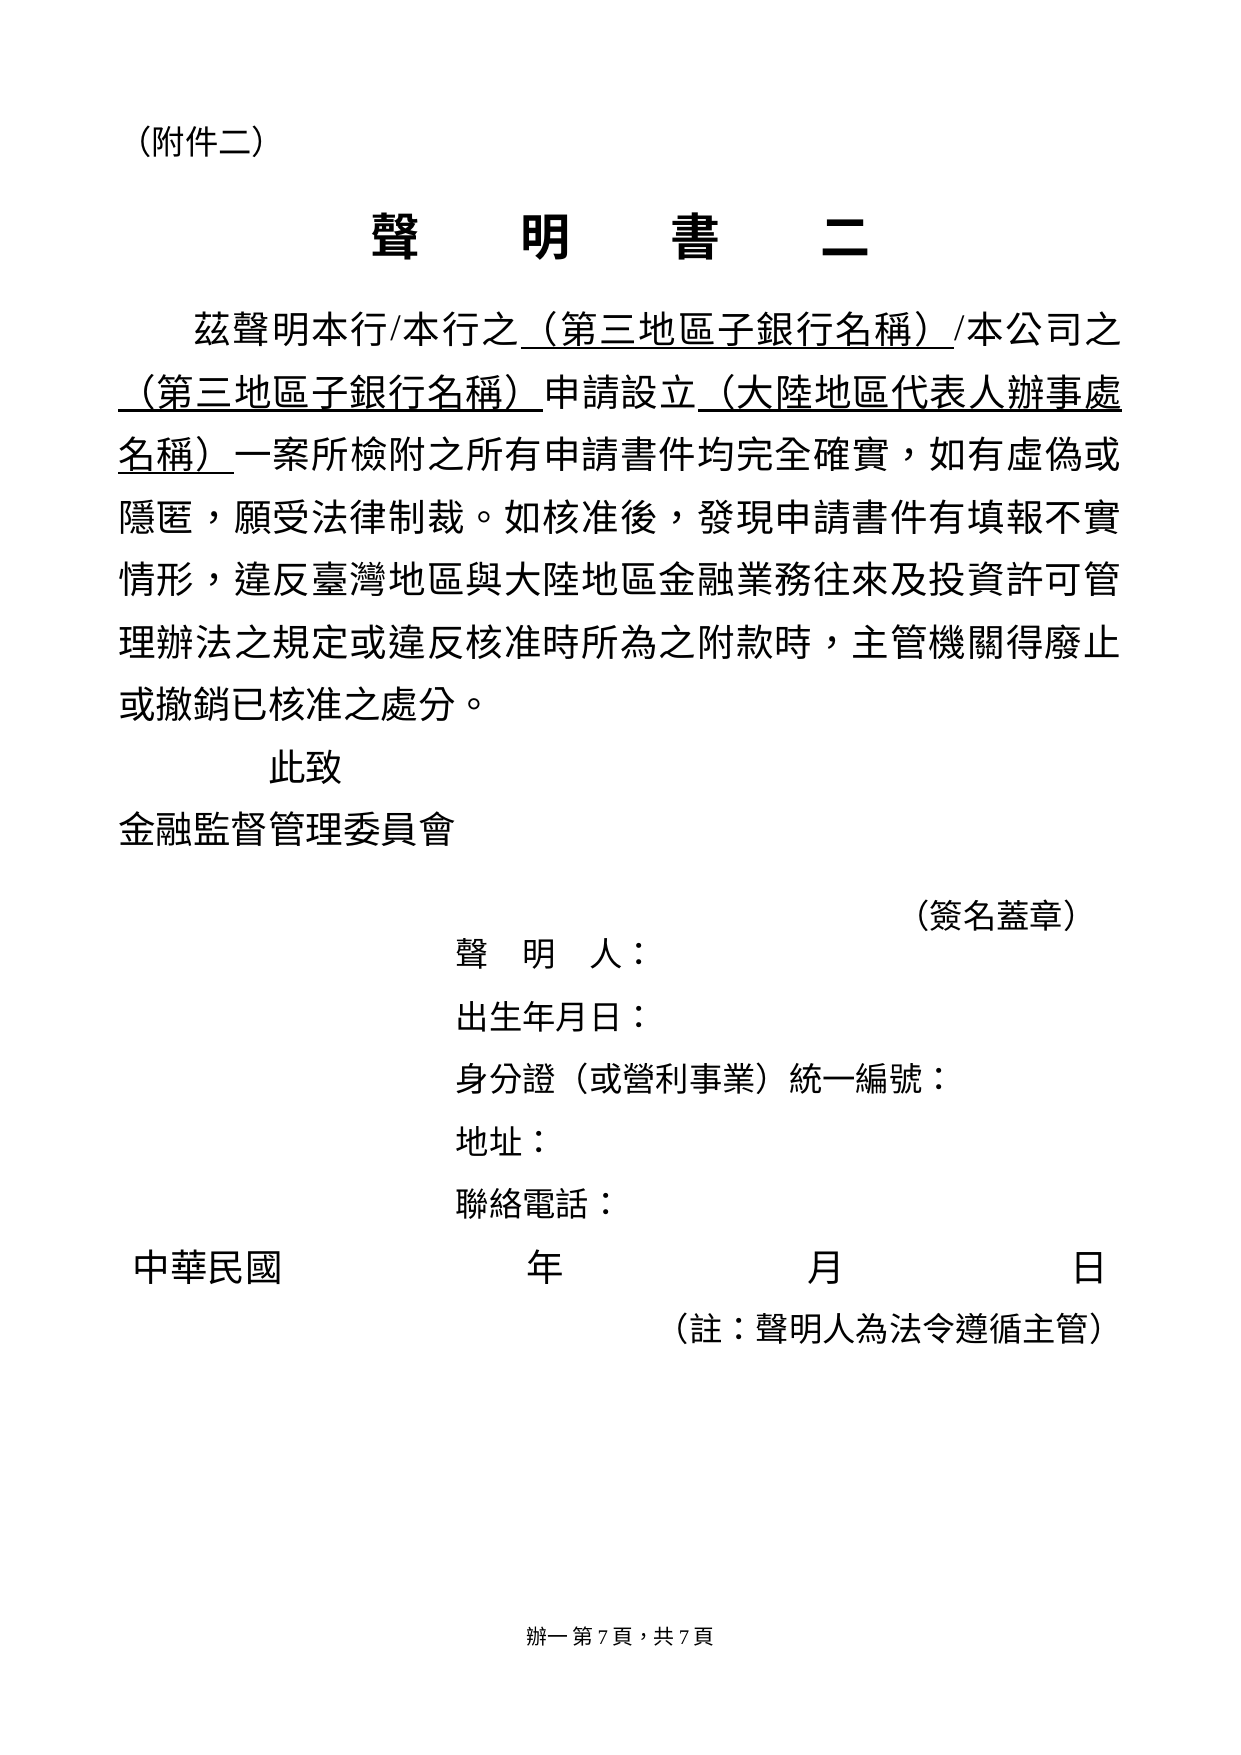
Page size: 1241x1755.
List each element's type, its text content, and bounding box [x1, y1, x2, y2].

text 身分證（或營利事業）統一編號： [118, 1035, 1122, 1098]
text 聲 明 書 二 [118, 160, 1122, 285]
text 此致 [118, 723, 1122, 785]
text 聯絡電話： [118, 1160, 1122, 1223]
text 金融監督管理委員會 [118, 785, 1122, 848]
text （附件二） [118, 98, 1122, 160]
text 出生年月日： [118, 973, 1122, 1035]
text （簽名蓋章） [896, 889, 1126, 938]
text 聲 明 人： [118, 910, 881, 973]
text 茲聲明本行/本行之（第三地區子銀行名稱）/本公司之（第三地區子銀行名稱）申請設立（大陸地區代表人辦事處名稱）一案所檢附之所有申請書件均完全確實，如有虛偽或隱匿，願受法律制裁。如核准後，發現申請書件有填報不實情形，違反臺灣地區與大陸地區金融業務往來及投資許可管理辦法之規定或違反核准時所為之附款時，主管機關得廢止或撤銷已核准之處分。 [118, 285, 1122, 723]
text 地址： [118, 1098, 1122, 1160]
text （註：聲明人為法令遵循主管） [118, 1285, 1122, 1348]
text 中華民國 年 月 日 [118, 1223, 1122, 1285]
